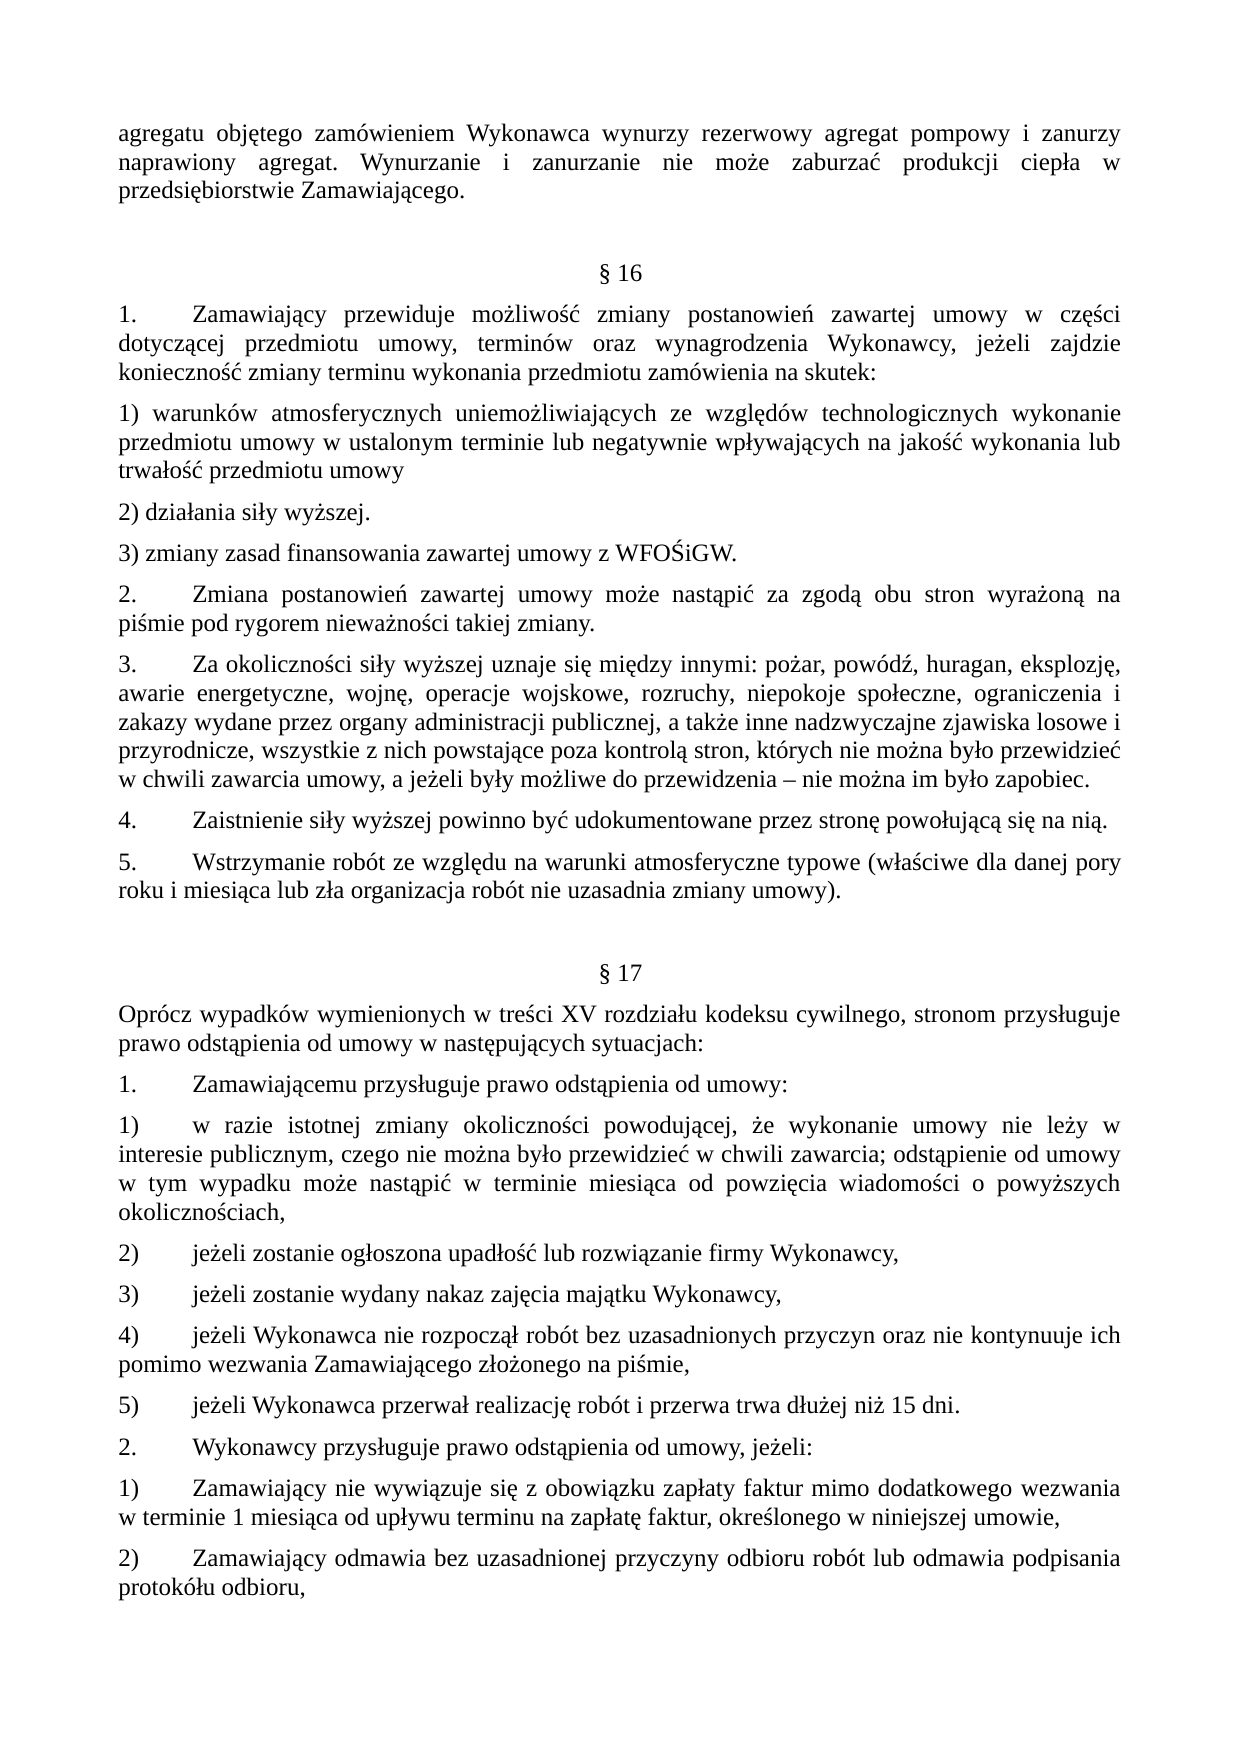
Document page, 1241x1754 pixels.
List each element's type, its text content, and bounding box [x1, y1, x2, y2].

text 2) działania siły wyższej. [118, 497, 1122, 526]
list Zamawiający przewiduje możliwość zmiany postanowień zawartej umowy w części dotyczącej przedmiotu umowy, terminów oraz wynagrodzenia Wykonawcy, jeżeli zajdzie konieczność zmiany terminu wykonania przedmiotu zamówienia na skutek: [118, 299, 1122, 386]
list Wstrzymanie robót ze względu na warunki atmosferyczne typowe (właściwe dla danej pory roku i miesiąca lub zła organizacja robót nie uzasadnia zmiany umowy). [118, 847, 1122, 904]
text § 16 [118, 258, 1122, 287]
text § 17 [118, 958, 1122, 987]
list Zamawiający odmawia bez uzasadnionej przyczyny odbioru robót lub odmawia podpisania protokółu odbioru, [118, 1543, 1122, 1601]
text Oprócz wypadków wymienionych w treści XV rozdziału kodeksu cywilnego, stronom przysługuje prawo odstąpienia od umowy w następujących sytuacjach: [118, 999, 1122, 1057]
list jeżeli Wykonawca nie rozpoczął robót bez uzasadnionych przyczyn oraz nie kontynuuje ich pomimo wezwania Zamawiającego złożonego na piśmie, [118, 1321, 1122, 1378]
text agregatu objętego zamówieniem Wykonawca wynurzy rezerwowy agregat pompowy i zanurzy naprawiony agregat. Wynurzanie i zanurzanie nie może zaburzać produkcji ciepła w przedsiębiorstwie Zamawiającego. [118, 118, 1122, 204]
list Zaistnienie siły wyższej powinno być udokumentowane przez stronę powołującą się na nią. [118, 806, 1122, 834]
text 1) warunków atmosferycznych uniemożliwiających ze względów technologicznych wykonanie przedmiotu umowy w ustalonym terminie lub negatywnie wpływających na jakość wykonania lub trwałość przedmiotu umowy [118, 398, 1122, 484]
list Za okoliczności siły wyższej uznaje się między innymi: pożar, powódź, huragan, eksplozję, awarie energetyczne, wojnę, operacje wojskowe, rozruchy, niepokoje społeczne, ograniczenia i zakazy wydane przez organy administracji publicznej, a także inne nadzwyczajne zjawiska losowe i przyrodnicze, wszystkie z nich powstające poza kontrolą stron, których nie można było przewidzieć w chwili zawarcia umowy, a jeżeli były możliwe do przewidzenia – nie można im było zapobiec. [118, 649, 1122, 793]
list jeżeli zostanie ogłoszona upadłość lub rozwiązanie firmy Wykonawcy, [118, 1238, 1122, 1267]
text 3) zmiany zasad finansowania zawartej umowy z WFOŚiGW. [118, 538, 1122, 567]
list Zmiana postanowień zawartej umowy może nastąpić za zgodą obu stron wyrażoną na piśmie pod rygorem nieważności takiej zmiany. [118, 579, 1122, 637]
list Zamawiający nie wywiązuje się z obowiązku zapłaty faktur mimo dodatkowego wezwania w terminie 1 miesiąca od upływu terminu na zapłatę faktur, określonego w niniejszej umowie, [118, 1473, 1122, 1531]
list Wykonawcy przysługuje prawo odstąpienia od umowy, jeżeli: [118, 1432, 1122, 1461]
list jeżeli Wykonawca przerwał realizację robót i przerwa trwa dłużej niż 15 dni. [118, 1391, 1122, 1419]
list jeżeli zostanie wydany nakaz zajęcia majątku Wykonawcy, [118, 1279, 1122, 1308]
list w razie istotnej zmiany okoliczności powodującej, że wykonanie umowy nie leży w interesie publicznym, czego nie można było przewidzieć w chwili zawarcia; odstąpienie od umowy w tym wypadku może nastąpić w terminie miesiąca od powzięcia wiadomości o powyższych okolicznościach, [118, 1111, 1122, 1226]
list Zamawiającemu przysługuje prawo odstąpienia od umowy: [118, 1069, 1122, 1098]
